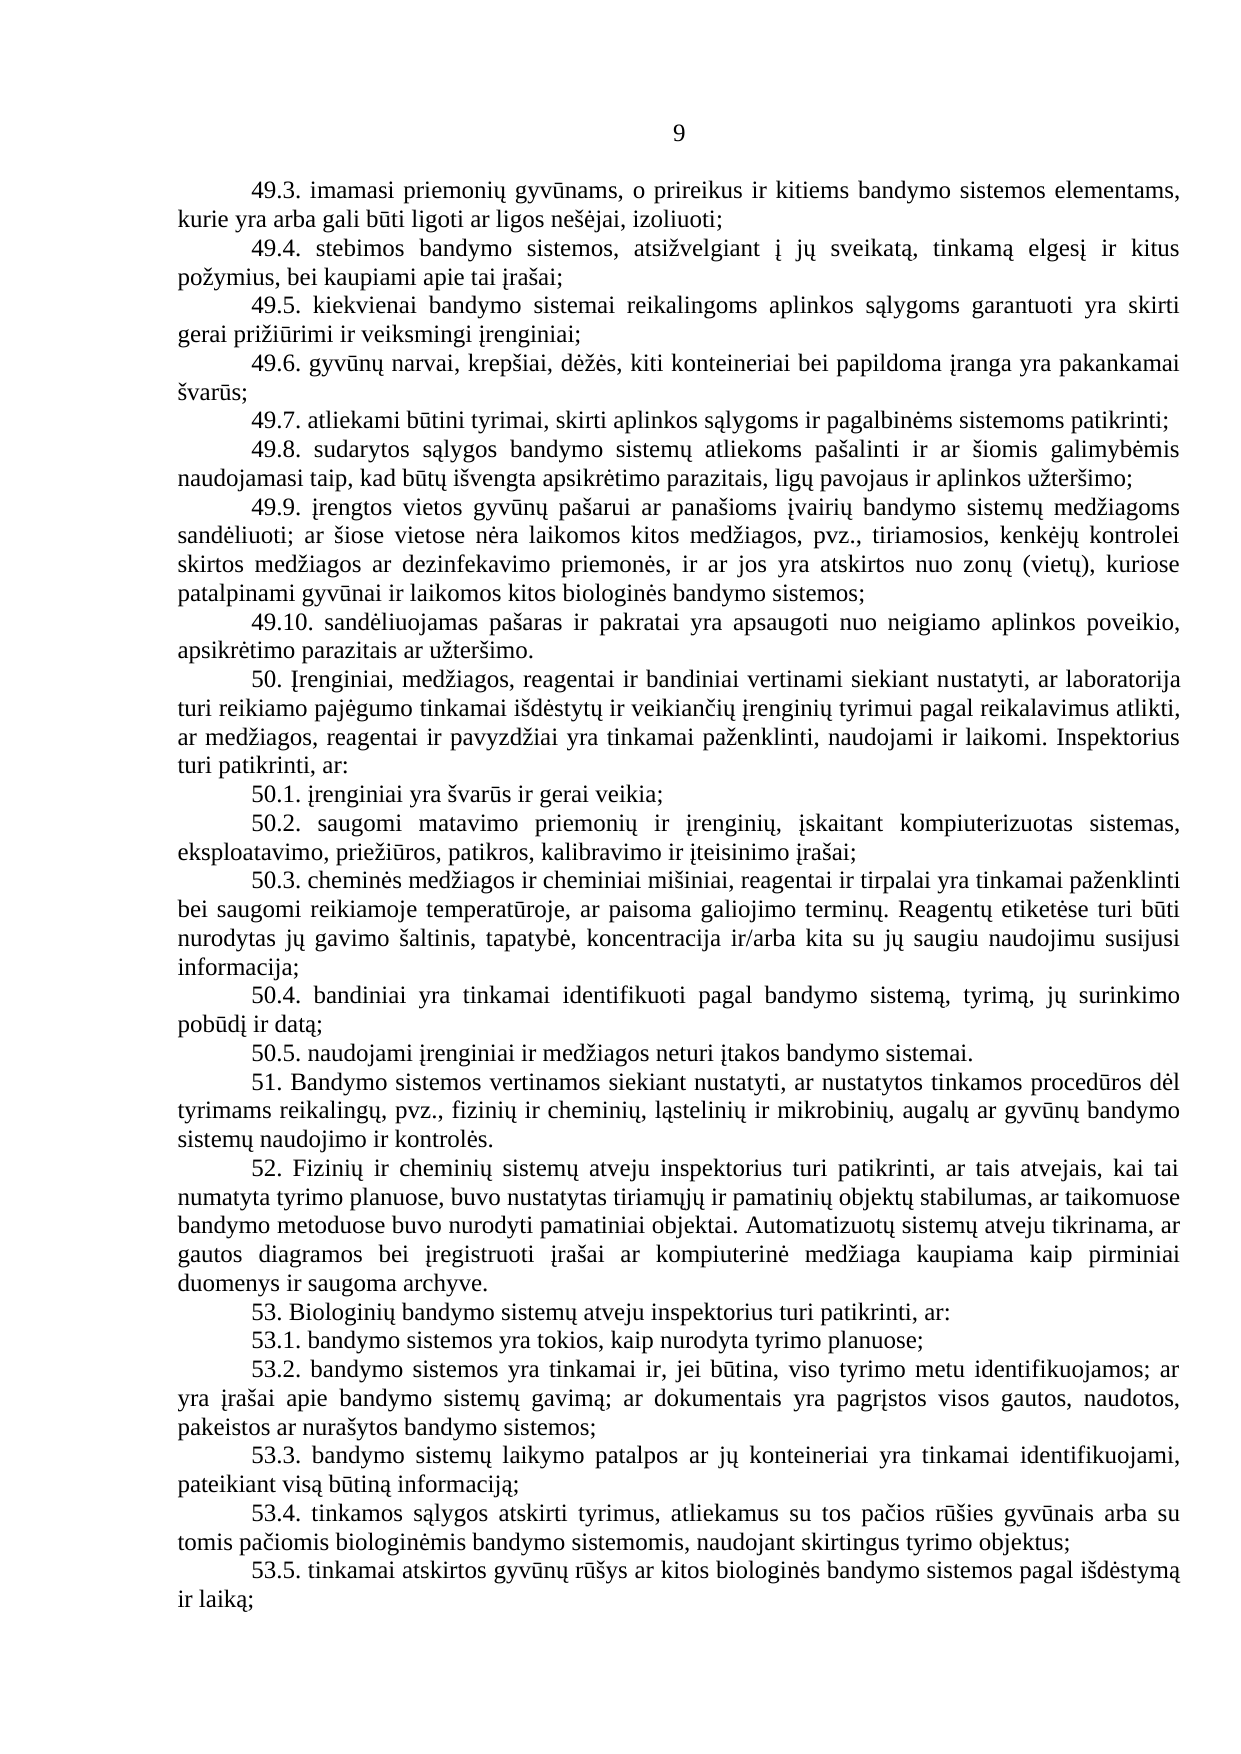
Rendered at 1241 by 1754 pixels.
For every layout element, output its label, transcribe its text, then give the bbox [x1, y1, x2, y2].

text 53.3. bandymo sistemų laikymo patalpos ar jų konteineriai yra tinkamai identifikuojami, pateikiant visą būtiną informaciją; [177, 1441, 1181, 1498]
text 53.1. bandymo sistemos yra tokios, kaip nurodyta tyrimo planuose; [177, 1326, 1181, 1354]
text 53.5. tinkamai atskirtos gyvūnų rūšys ar kitos biologinės bandymo sistemos pagal išdėstymą ir laiką; [177, 1556, 1181, 1613]
text 49.5. kiekvienai bandymo sistemai reikalingoms aplinkos sąlygoms garantuoti yra skirti gerai prižiūrimi ir veiksmingi įrenginiai; [177, 291, 1181, 348]
text 49.7. atliekami būtini tyrimai, skirti aplinkos sąlygoms ir pagalbinėms sistemoms patikrinti; [177, 406, 1181, 434]
text 49.3. imamasi priemonių gyvūnams, o prireikus ir kitiems bandymo sistemos elementams, kurie yra arba gali būti ligoti ar ligos nešėjai, izoliuoti; [177, 176, 1181, 233]
text 49.4. stebimos bandymo sistemos, atsižvelgiant į jų sveikatą, tinkamą elgesį ir kitus požymius, bei kaupiami apie tai įrašai; [177, 233, 1181, 291]
text 50.4. bandiniai yra tinkamai identifikuoti pagal bandymo sistemą, tyrimą, jų surinkimo pobūdį ir datą; [177, 981, 1181, 1038]
text 51. Bandymo sistemos vertinamos siekiant nustatyti, ar nustatytos tinkamos procedūros dėl tyrimams reikalingų, pvz., fizinių ir cheminių, ląstelinių ir mikrobinių, augalų ar gyvūnų bandymo sistemų naudojimo ir kontrolės. [177, 1067, 1181, 1153]
text 49.10. sandėliuojamas pašaras ir pakratai yra apsaugoti nuo neigiamo aplinkos poveikio, apsikrėtimo parazitais ar užteršimo. [177, 607, 1181, 664]
text 50. Įrenginiai, medžiagos, reagentai ir bandiniai vertinami siekiant nustatyti, ar laboratorija turi reikiamo pajėgumo tinkamai išdėstytų ir veikiančių įrenginių tyrimui pagal reikalavimus atlikti, ar medžiagos, reagentai ir pavyzdžiai yra tinkamai paženklinti, naudojami ir laikomi. Inspektorius turi patikrinti, ar: [177, 664, 1181, 779]
text 50.2. saugomi matavimo priemonių ir įrenginių, įskaitant kompiuterizuotas sistemas, eksploatavimo, priežiūros, patikros, kalibravimo ir įteisinimo įrašai; [177, 808, 1181, 866]
text 49.8. sudarytos sąlygos bandymo sistemų atliekoms pašalinti ir ar šiomis galimybėmis naudojamasi taip, kad būtų išvengta apsikrėtimo parazitais, ligų pavojaus ir aplinkos užteršimo; [177, 434, 1181, 492]
text 49.6. gyvūnų narvai, krepšiai, dėžės, kiti konteineriai bei papildoma įranga yra pakankamai švarūs; [177, 348, 1181, 406]
text 53.4. tinkamos sąlygos atskirti tyrimus, atliekamus su tos pačios rūšies gyvūnais arba su tomis pačiomis biologinėmis bandymo sistemomis, naudojant skirtingus tyrimo objektus; [177, 1498, 1181, 1556]
text 50.3. cheminės medžiagos ir cheminiai mišiniai, reagentai ir tirpalai yra tinkamai paženklinti bei saugomi reikiamoje temperatūroje, ar paisoma galiojimo terminų. Reagentų etiketėse turi būti nurodytas jų gavimo šaltinis, tapatybė, koncentracija ir/arba kita su jų saugiu naudojimu susijusi informacija; [177, 866, 1181, 981]
text 50.5. naudojami įrenginiai ir medžiagos neturi įtakos bandymo sistemai. [177, 1038, 1181, 1067]
text 53. Biologinių bandymo sistemų atveju inspektorius turi patikrinti, ar: [177, 1297, 1181, 1326]
text 53.2. bandymo sistemos yra tinkamai ir, jei būtina, viso tyrimo metu identifikuojamos; ar yra įrašai apie bandymo sistemų gavimą; ar dokumentais yra pagrįstos visos gautos, naudotos, pakeistos ar nurašytos bandymo sistemos; [177, 1354, 1181, 1441]
text 50.1. įrenginiai yra švarūs ir gerai veikia; [177, 779, 1181, 808]
text 49.9. įrengtos vietos gyvūnų pašarui ar panašioms įvairių bandymo sistemų medžiagoms sandėliuoti; ar šiose vietose nėra laikomos kitos medžiagos, pvz., tiriamosios, kenkėjų kontrolei skirtos medžiagos ar dezinfekavimo priemonės, ir ar jos yra atskirtos nuo zonų (vietų), kuriose patalpinami gyvūnai ir laikomos kitos biologinės bandymo sistemos; [177, 492, 1181, 607]
text 52. Fizinių ir cheminių sistemų atveju inspektorius turi patikrinti, ar tais atvejais, kai tai numatyta tyrimo planuose, buvo nustatytas tiriamųjų ir pamatinių objektų stabilumas, ar taikomuose bandymo metoduose buvo nurodyti pamatiniai objektai. Automatizuotų sistemų atveju tikrinama, ar gautos diagramos bei įregistruoti įrašai ar kompiuterinė medžiaga kaupiama kaip pirminiai duomenys ir saugoma archyve. [177, 1153, 1181, 1297]
